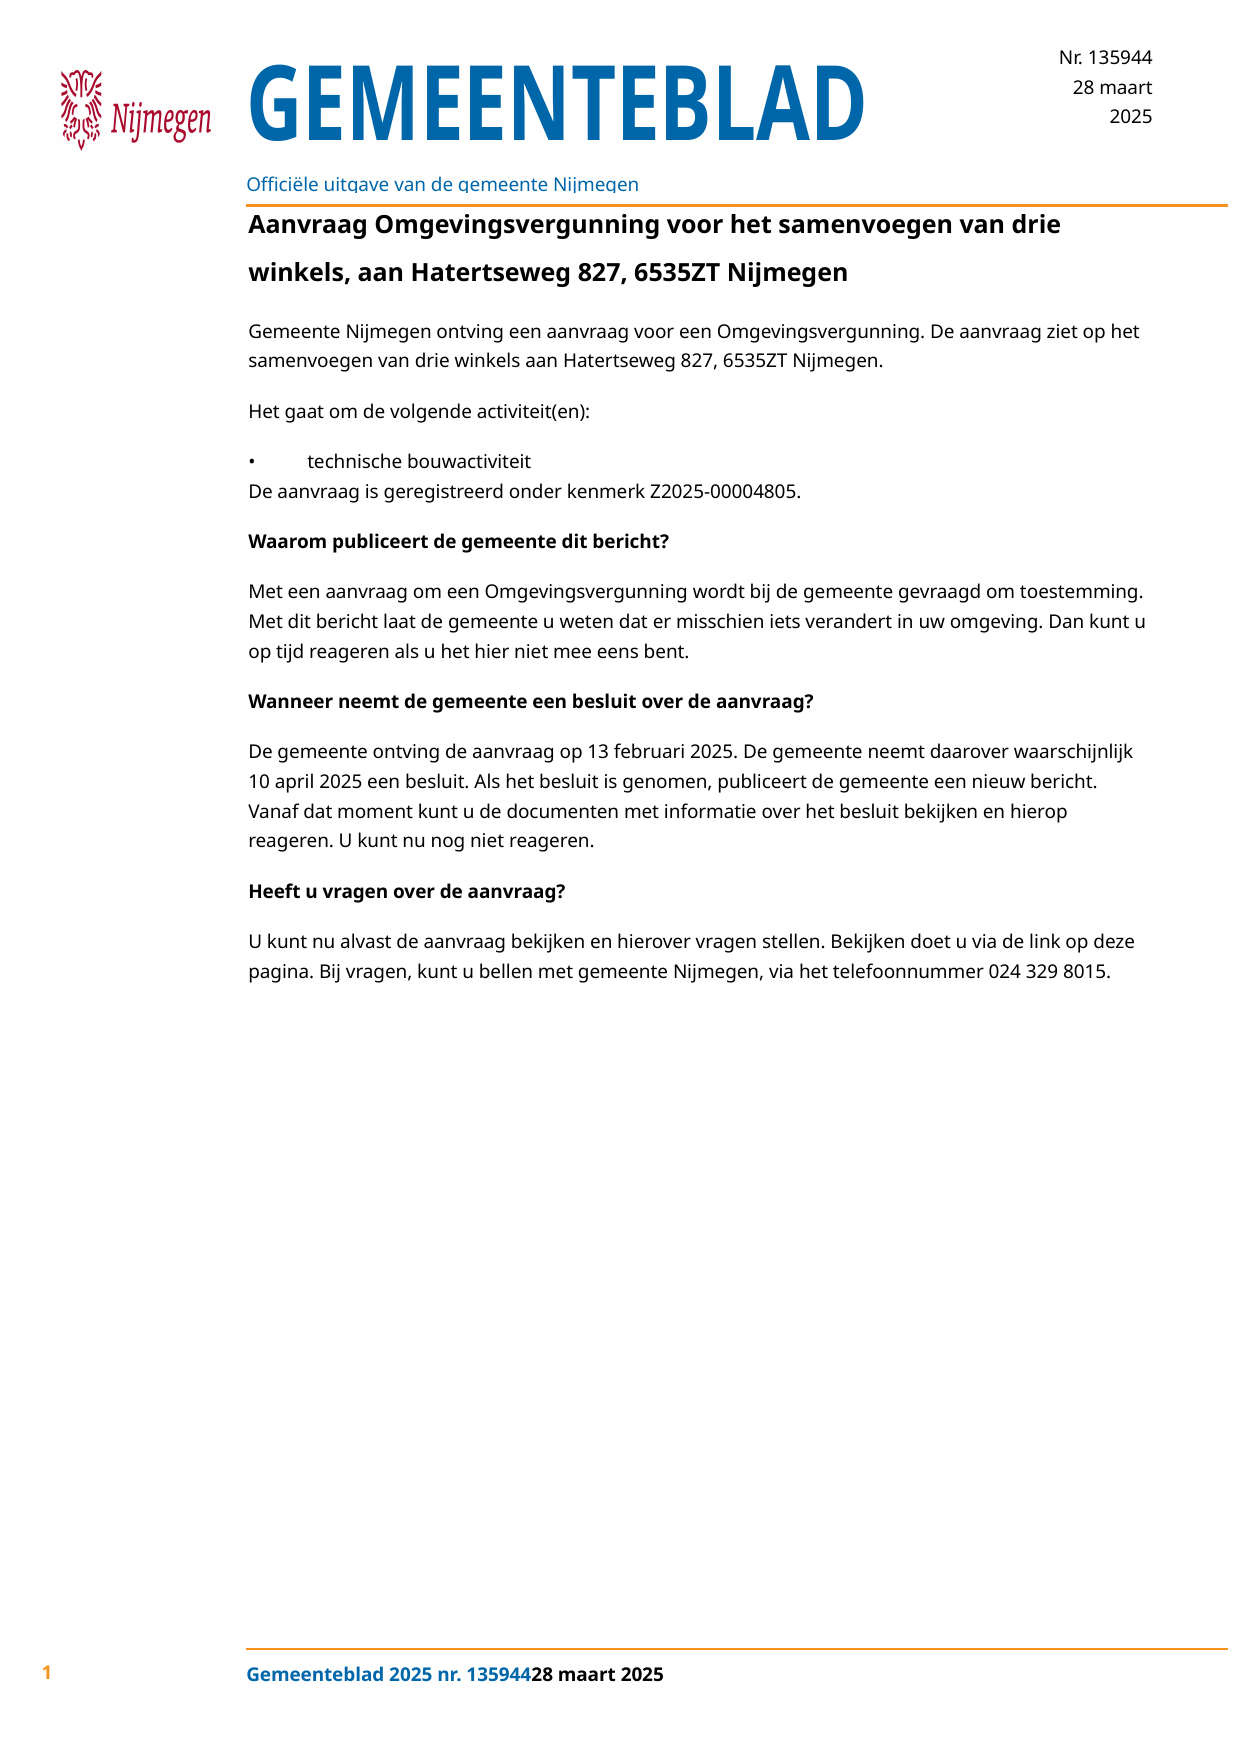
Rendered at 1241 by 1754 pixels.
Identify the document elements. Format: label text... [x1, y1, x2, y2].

text Het gaat om de volgende activiteit(en): [248, 398, 1152, 424]
text Waarom publiceert de gemeente dit bericht? [248, 528, 1152, 554]
text Aanvraag Omgevingsvergunning voor het samenvoegen van drie winkels, aan Hatertseweg 827, 6535ZT Nijmegen [248, 207, 1152, 288]
list technische bouwactiviteit [248, 448, 1152, 474]
text Heeft u vragen over de aanvraag? [248, 878, 1152, 904]
text U kunt nu alvast de aanvraag bekijken en hierover vragen stellen. Bekijken doet u via de link op deze pagina. Bij vragen, kunt u bellen met gemeente Nijmegen, via het telefoonnummer 024 329 8015. [248, 928, 1152, 984]
picture [41, 47, 231, 172]
text Met een aanvraag om een Omgevingsvergunning wordt bij de gemeente gevraagd om toestemming. Met dit bericht laat de gemeente u weten dat er misschien iets verandert in uw omgeving. Dan kunt u op tijd reageren als u het hier niet mee eens bent. [248, 579, 1152, 664]
text Wanneer neemt de gemeente een besluit over de aanvraag? [248, 688, 1152, 714]
text De aanvraag is geregistreerd onder kenmerk Z2025-00004805. [248, 478, 1152, 504]
text De gemeente ontving de aanvraag op 13 februari 2025. De gemeente neemt daarover waarschijnlijk 10 april 2025 een besluit. Als het besluit is genomen, publiceert de gemeente een nieuw bericht. Vanaf dat moment kunt u de documenten met informatie over het besluit bekijken en hierop reageren. U kunt nu nog niet reageren. [248, 739, 1152, 853]
text Gemeente Nijmegen ontving een aanvraag voor een Omgevingsvergunning. De aanvraag ziet op het samenvoegen van drie winkels aan Hatertseweg 827, 6535ZT Nijmegen. [248, 318, 1152, 373]
